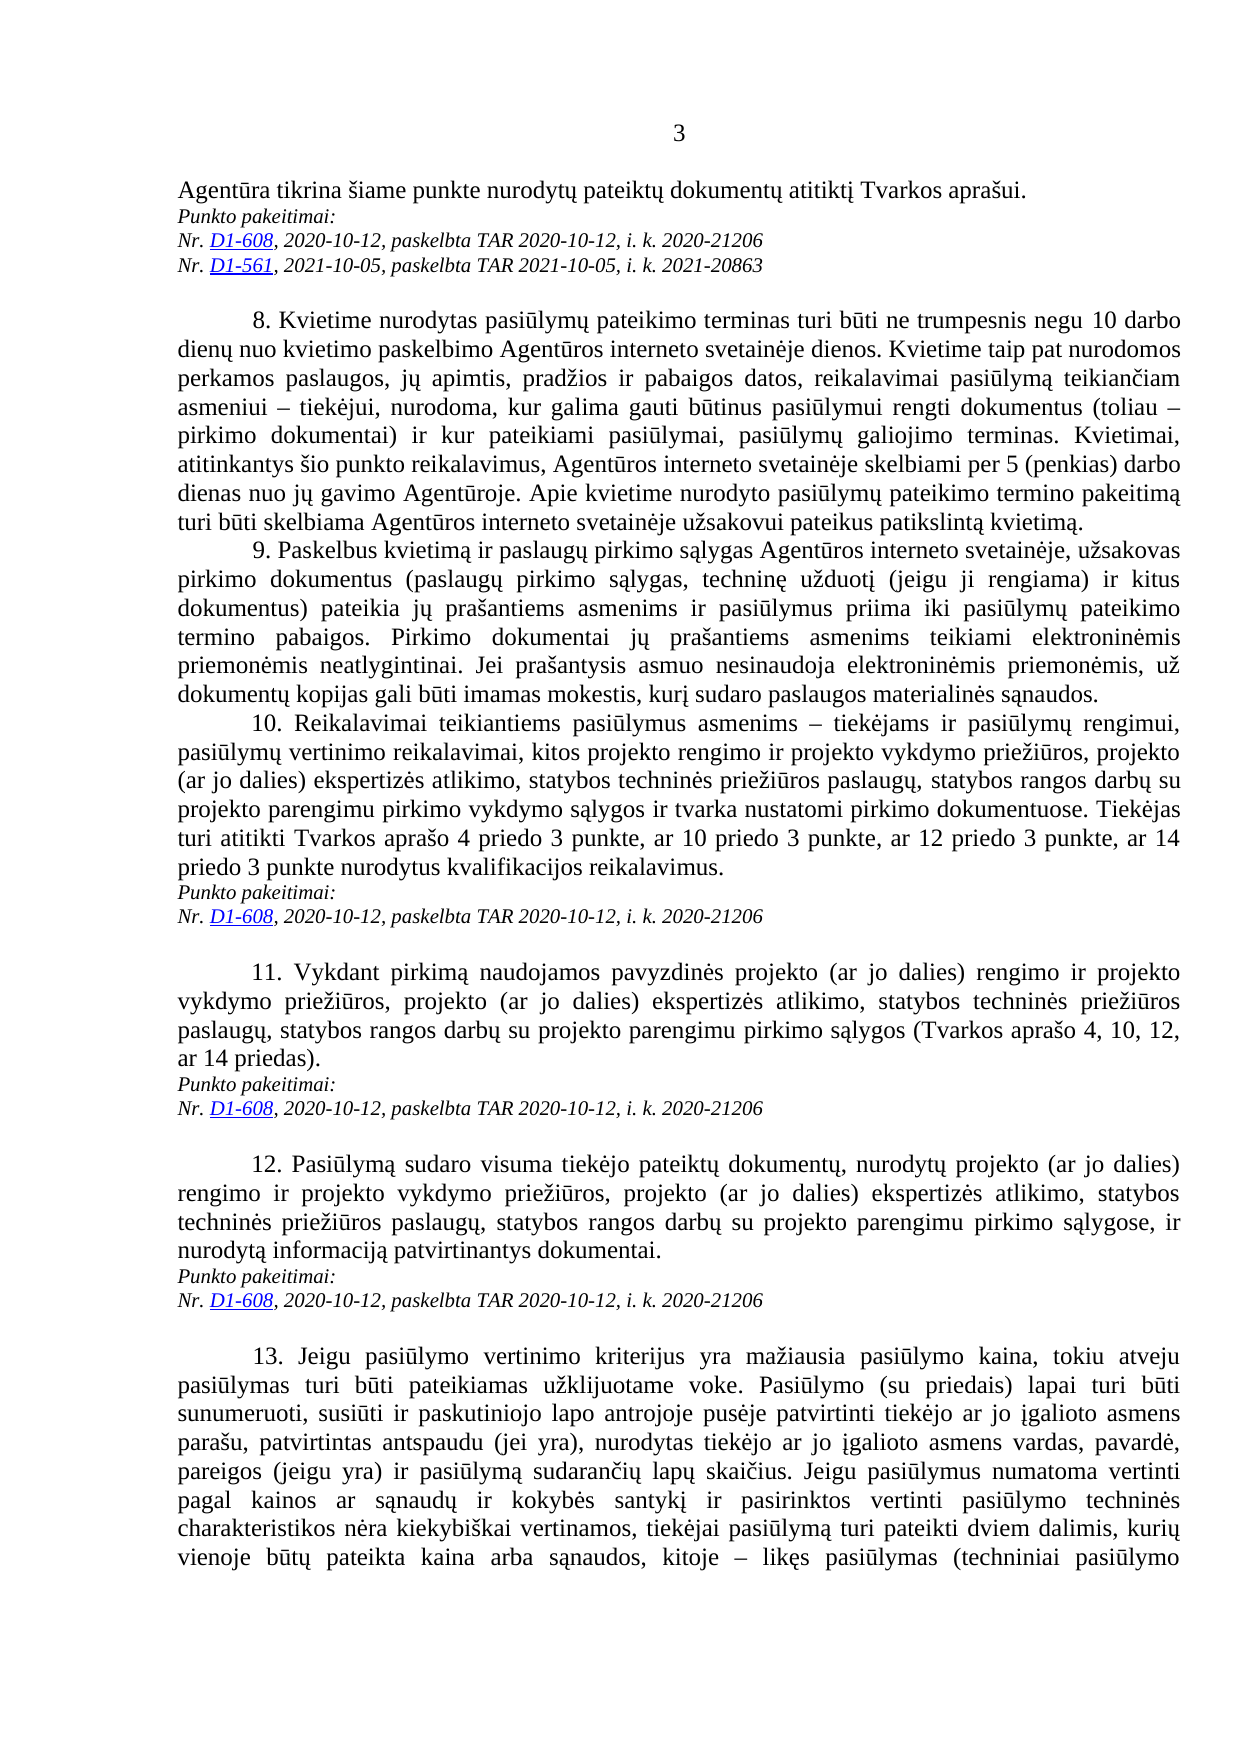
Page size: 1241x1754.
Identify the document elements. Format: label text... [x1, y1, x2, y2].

text 10. Reikalavimai teikiantiems pasiūlymus asmenims – tiekėjams ir pasiūlymų rengimui, pasiūlymų vertinimo reikalavimai, kitos projekto rengimo ir projekto vykdymo priežiūros, projekto (ar jo dalies) ekspertizės atlikimo, statybos techninės priežiūros paslaugų, statybos rangos darbų su projekto parengimu pirkimo vykdymo sąlygos ir tvarka nustatomi pirkimo dokumentuose. Tiekėjas turi atitikti Tvarkos aprašo 4 priedo 3 punkte, ar 10 priedo 3 punkte, ar 12 priedo 3 punkte, ar 14 priedo 3 punkte nurodytus kvalifikacijos reikalavimus. [177, 708, 1181, 880]
text Punkto pakeitimai: [177, 1264, 1181, 1288]
text Nr. D1-561, 2021-10-05, paskelbta TAR 2021-10-05, i. k. 2021-20863 [177, 252, 1181, 277]
text 13. Jeigu pasiūlymo vertinimo kriterijus yra mažiausia pasiūlymo kaina, tokiu atveju pasiūlymas turi būti pateikiamas užklijuotame voke. Pasiūlymo (su priedais) lapai turi būti sunumeruoti, susiūti ir paskutiniojo lapo antrojoje pusėje patvirtinti tiekėjo ar jo įgalioto asmens parašu, patvirtintas antspaudu (jei yra), nurodytas tiekėjo ar jo įgalioto asmens vardas, pavardė, pareigos (jeigu yra) ir pasiūlymą sudarančių lapų skaičius. Jeigu pasiūlymus numatoma vertinti pagal kainos ar sąnaudų ir kokybės santykį ir pasirinktos vertinti pasiūlymo techninės charakteristikos nėra kiekybiškai vertinamos, tiekėjai pasiūlymą turi pateikti dviem dalimis, kurių vienoje būtų pateikta kaina arba sąnaudos, kitoje – likęs pasiūlymas (techniniai pasiūlymo [177, 1341, 1181, 1571]
text Punkto pakeitimai: [177, 880, 1181, 904]
text Agentūra tikrina šiame punkte nurodytų pateiktų dokumentų atitiktį Tvarkos aprašui. [177, 176, 1181, 204]
text Nr. D1-608, 2020-10-12, paskelbta TAR 2020-10-12, i. k. 2020-21206 [177, 228, 1181, 252]
text 12. Pasiūlymą sudaro visuma tiekėjo pateiktų dokumentų, nurodytų projekto (ar jo dalies) rengimo ir projekto vykdymo priežiūros, projekto (ar jo dalies) ekspertizės atlikimo, statybos techninės priežiūros paslaugų, statybos rangos darbų su projekto parengimu pirkimo sąlygose, ir nurodytą informaciją patvirtinantys dokumentai. [177, 1149, 1181, 1264]
text 9. Paskelbus kvietimą ir paslaugų pirkimo sąlygas Agentūros interneto svetainėje, užsakovas pirkimo dokumentus (paslaugų pirkimo sąlygas, techninę užduotį (jeigu ji rengiama) ir kitus dokumentus) pateikia jų prašantiems asmenims ir pasiūlymus priima iki pasiūlymų pateikimo termino pabaigos. Pirkimo dokumentai jų prašantiems asmenims teikiami elektroninėmis priemonėmis neatlygintinai. Jei prašantysis asmuo nesinaudoja elektroninėmis priemonėmis, už dokumentų kopijas gali būti imamas mokestis, kurį sudaro paslaugos materialinės sąnaudos. [177, 535, 1181, 708]
text Punkto pakeitimai: [177, 1072, 1181, 1096]
text 11. Vykdant pirkimą naudojamos pavyzdinės projekto (ar jo dalies) rengimo ir projekto vykdymo priežiūros, projekto (ar jo dalies) ekspertizės atlikimo, statybos techninės priežiūros paslaugų, statybos rangos darbų su projekto parengimu pirkimo sąlygos (Tvarkos aprašo 4, 10, 12, ar 14 priedas). [177, 957, 1181, 1072]
text 8. Kvietime nurodytas pasiūlymų pateikimo terminas turi būti ne trumpesnis negu 10 darbo dienų nuo kvietimo paskelbimo Agentūros interneto svetainėje dienos. Kvietime taip pat nurodomos perkamos paslaugos, jų apimtis, pradžios ir pabaigos datos, reikalavimai pasiūlymą teikiančiam asmeniui – tiekėjui, nurodoma, kur galima gauti būtinus pasiūlymui rengti dokumentus (toliau – pirkimo dokumentai) ir kur pateikiami pasiūlymai, pasiūlymų galiojimo terminas. Kvietimai, atitinkantys šio punkto reikalavimus, Agentūros interneto svetainėje skelbiami per 5 (penkias) darbo dienas nuo jų gavimo Agentūroje. Apie kvietime nurodyto pasiūlymų pateikimo termino pakeitimą turi būti skelbiama Agentūros interneto svetainėje užsakovui pateikus patikslintą kvietimą. [177, 305, 1181, 535]
text Punkto pakeitimai: [177, 204, 1181, 228]
text Nr. D1-608, 2020-10-12, paskelbta TAR 2020-10-12, i. k. 2020-21206 [177, 904, 1181, 928]
text Nr. D1-608, 2020-10-12, paskelbta TAR 2020-10-12, i. k. 2020-21206 [177, 1096, 1181, 1120]
text Nr. D1-608, 2020-10-12, paskelbta TAR 2020-10-12, i. k. 2020-21206 [177, 1288, 1181, 1312]
